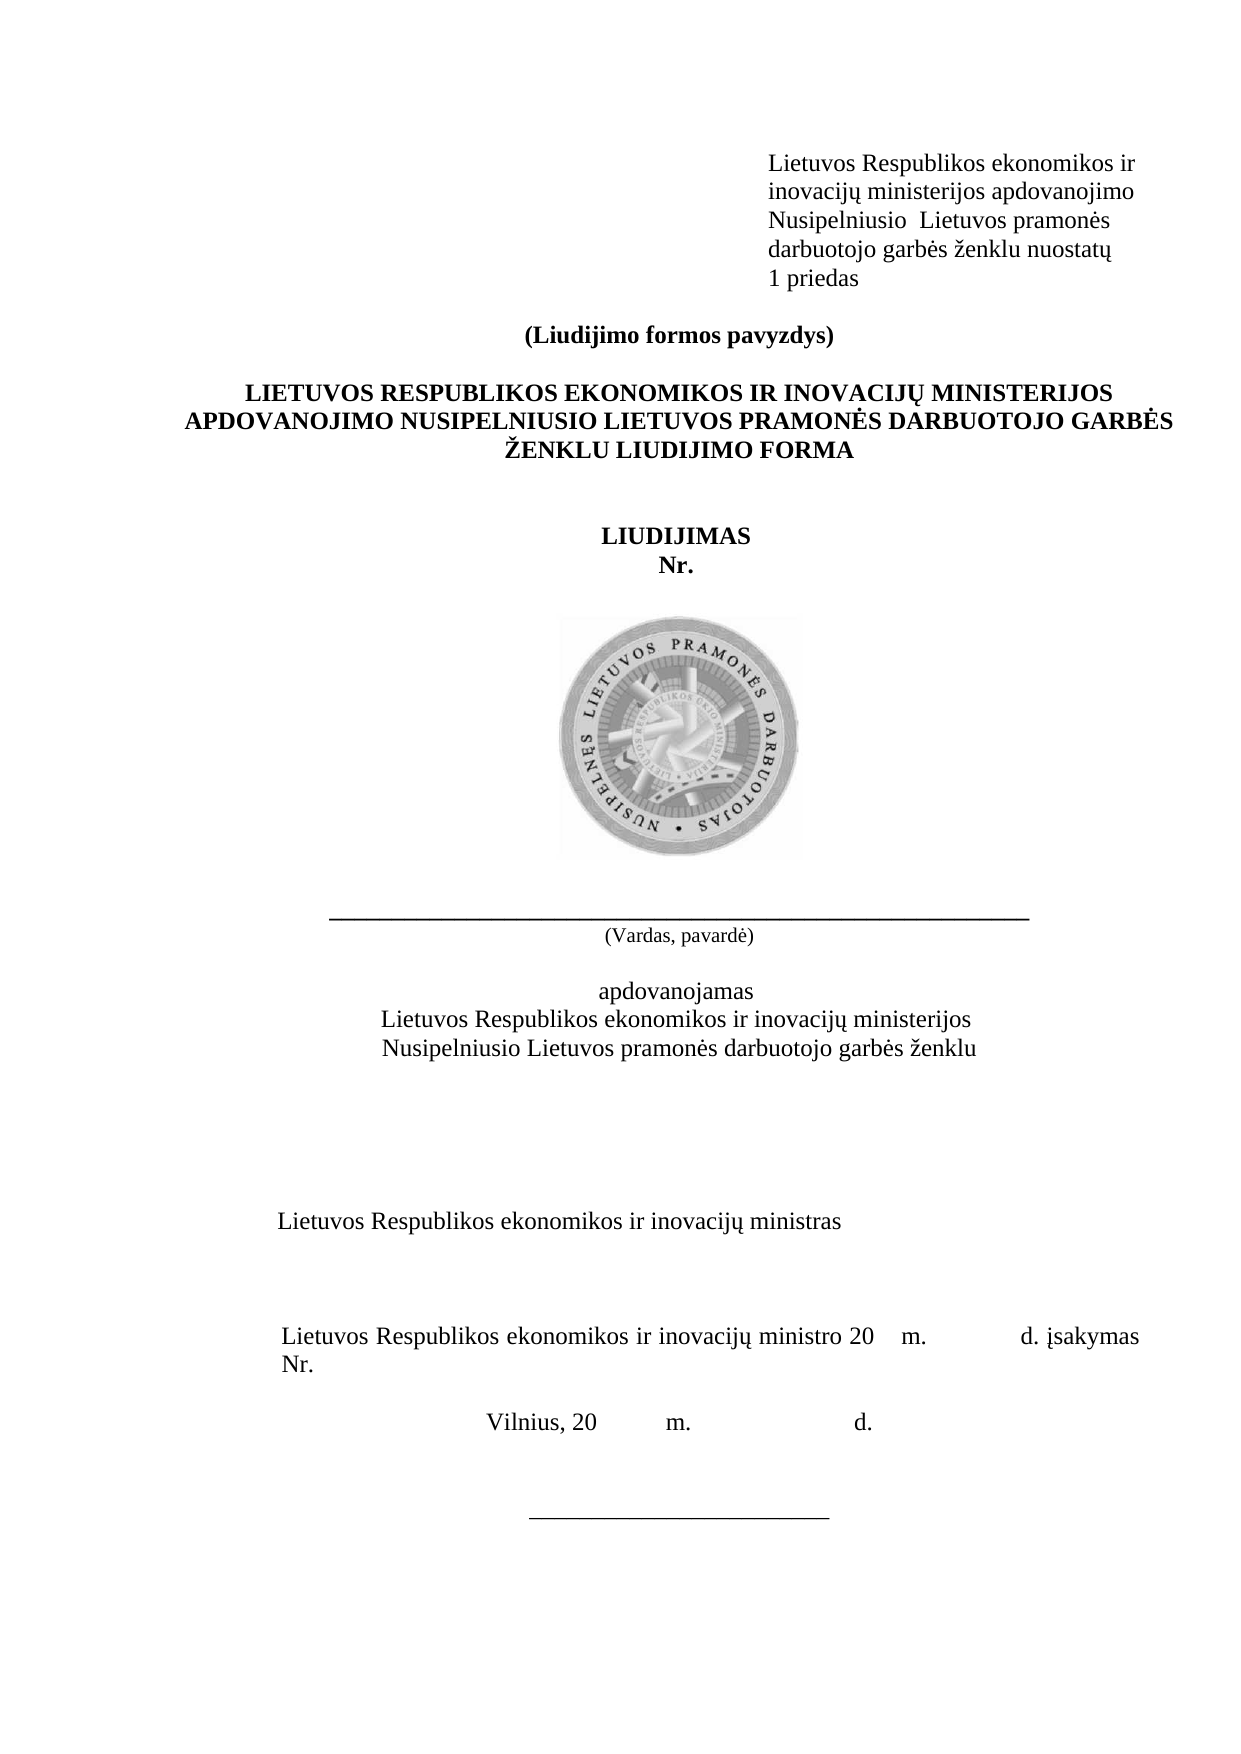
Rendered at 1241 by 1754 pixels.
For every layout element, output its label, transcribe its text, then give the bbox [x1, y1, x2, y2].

text Nusipelniusio Lietuvos pramonės [768, 205, 1181, 234]
text 1 priedas [709, 263, 1181, 291]
text (Liudijimo formos pavyzdys) [177, 320, 1181, 349]
text Lietuvos Respublikos ekonomikos ir [709, 148, 1181, 176]
text ________________________ [177, 1493, 1181, 1522]
text LIETUVOS RESPUBLIKOS EKONOMIKOS IR INOVACIJŲ MINISTERIJOS APDOVANOJIMO NUSIPELNIUSIO LIETUVOS PRAMONĖS DARBUOTOJO GARBĖS ŽENKLU LIUDIJIMO FORMA [177, 378, 1181, 464]
text inovacijų ministerijos apdovanojimo [768, 176, 1181, 205]
table_header LIUDIJIMAS Nr. (ženklas) ________________________________________________________ (Vardas, pavardė) apdovanojamas Lietuvos Respublikos ekonomikos ir inovacijų ministerijos Nusipelniusio Lietuvos pramonės darbuotojo garbės ženklu Lietuvos Respublikos ekonomikos ir inovacijų ministras Lietuvos Respublikos ekonomikos ir inovacijų ministro 20 m. d. įsakymas Nr. Vilnius, 20 m. d. [207, 493, 1152, 1464]
text darbuotojo garbės ženklu nuostatų [709, 234, 1181, 263]
